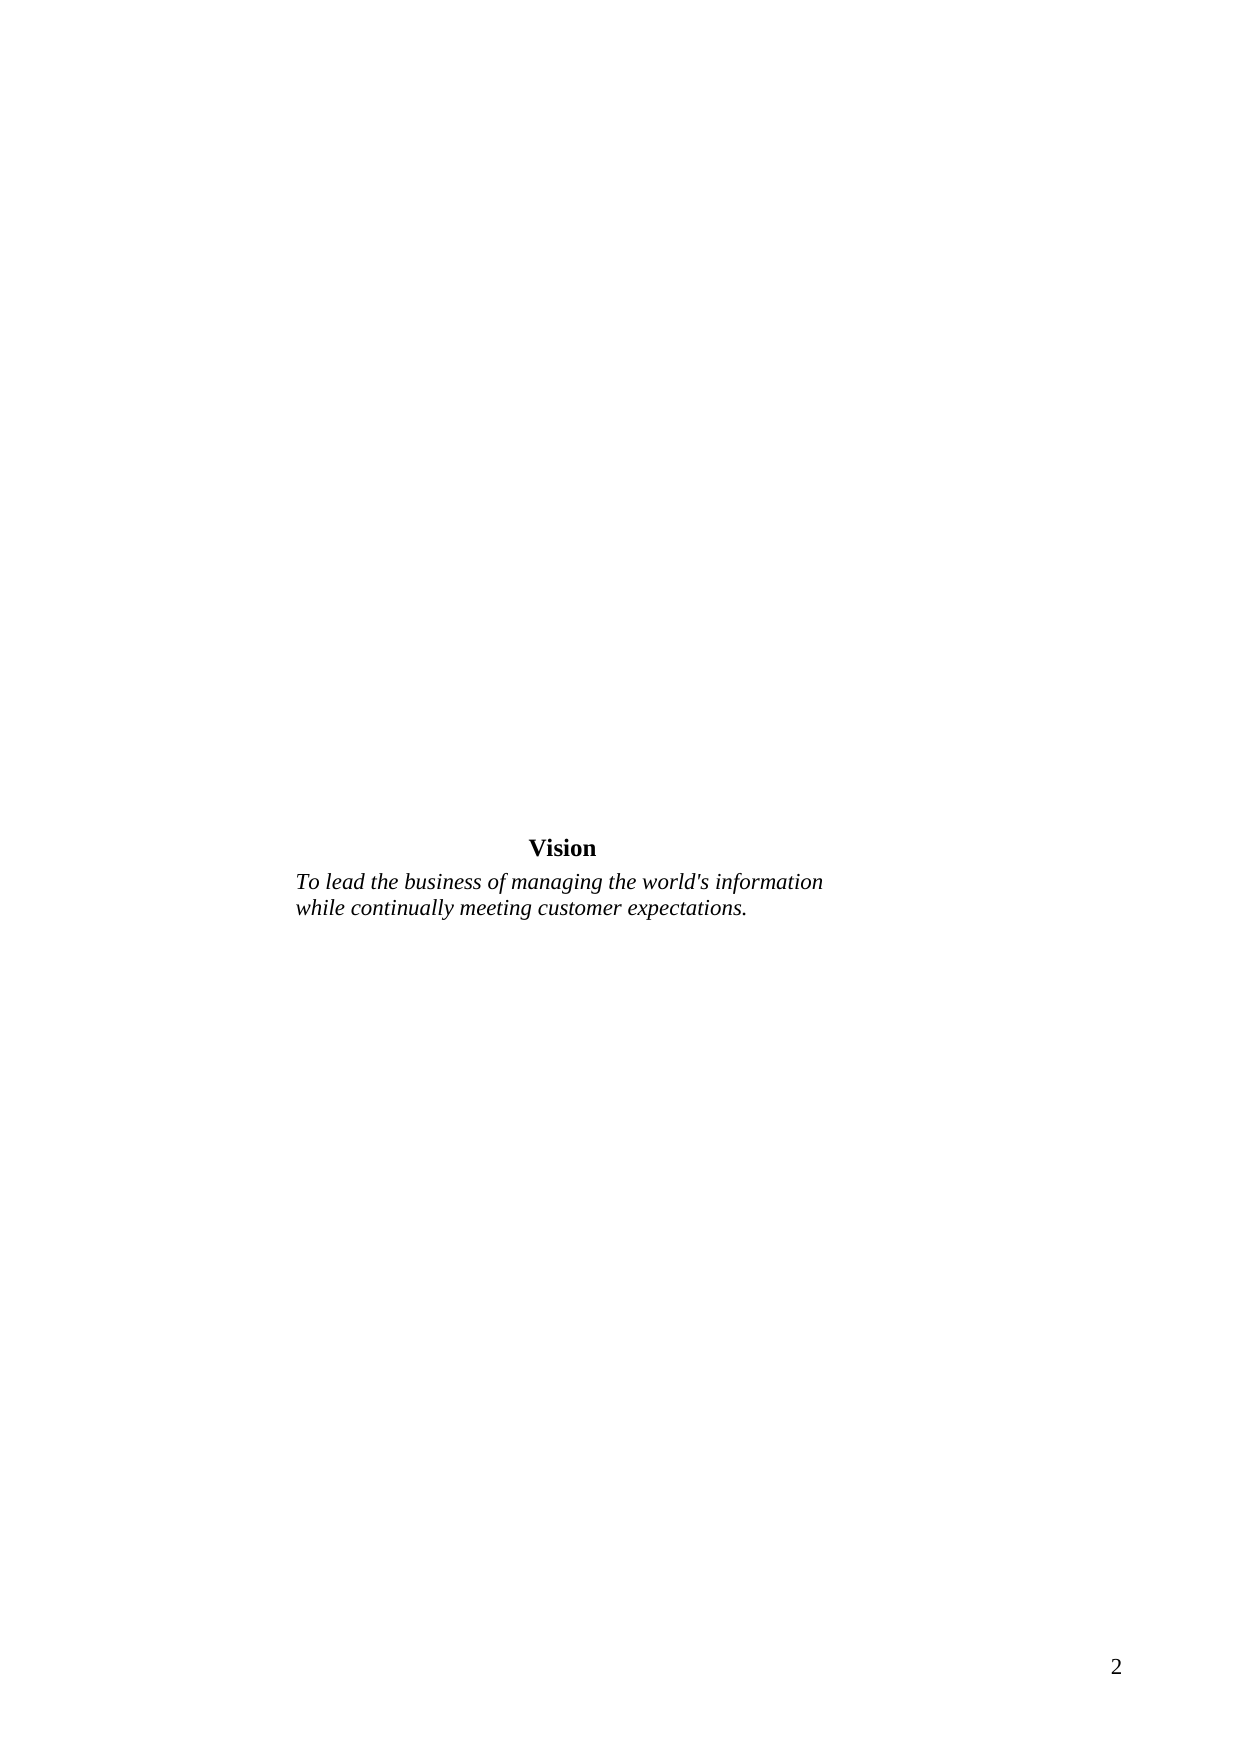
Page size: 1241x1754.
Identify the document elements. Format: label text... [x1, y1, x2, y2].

text To lead the business of managing the world's information while continually meeting customer expectations. [295, 868, 829, 921]
text Vision [177, 833, 947, 862]
